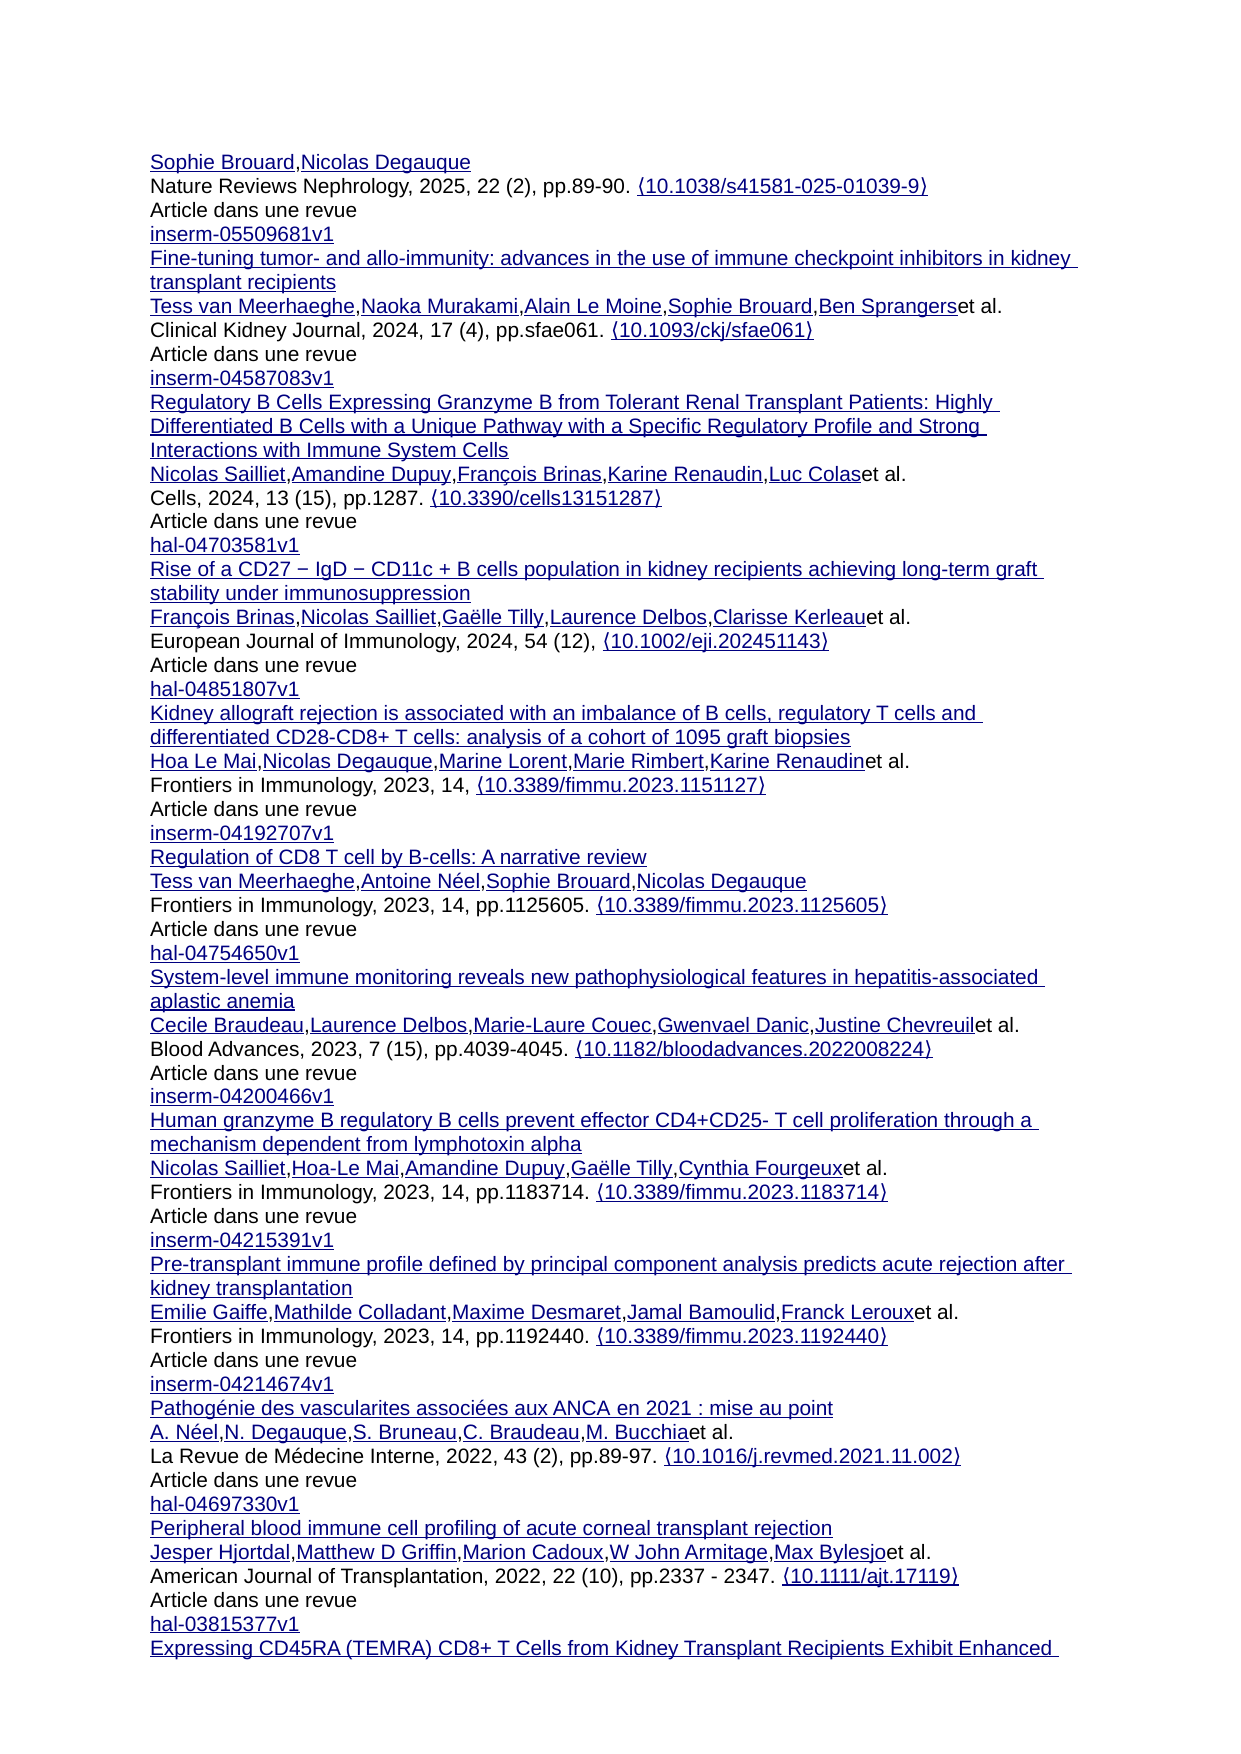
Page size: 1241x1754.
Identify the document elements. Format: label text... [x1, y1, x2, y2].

table_cell Pathogénie des vascularites associées aux ANCA en 2021 : mise au point A. Néel,N. Degauque,S. Bruneau,C. Braudeau,M. Bucchiaet al. La Revue de Médecine Interne, 2022, 43 (2), pp.89-97. ⟨10.1016/j.revmed.2021.11.002⟩ Article dans une revue hal-04697330v1 [150, 1396, 1090, 1516]
table_cell System-level immune monitoring reveals new pathophysiological features in hepatitis-associated aplastic anemia Cecile Braudeau,Laurence Delbos,Marie-Laure Couec,Gwenvael Danic,Justine Chevreuilet al. Blood Advances, 2023, 7 (15), pp.4039-4045. ⟨10.1182/bloodadvances.2022008224⟩ Article dans une revue inserm-04200466v1 [150, 965, 1090, 1108]
table_cell Kidney allograft rejection is associated with an imbalance of B cells, regulatory T cells and differentiated CD28-CD8+ T cells: analysis of a cohort of 1095 graft biopsies Hoa Le Mai,Nicolas Degauque,Marine Lorent,Marie Rimbert,Karine Renaudinet al. Frontiers in Immunology, 2023, 14, ⟨10.3389/fimmu.2023.1151127⟩ Article dans une revue inserm-04192707v1 [150, 701, 1090, 845]
table_cell Rise of a CD27 − IgD − CD11c + B cells population in kidney recipients achieving long‐term graft stability under immunosuppression François Brinas,Nicolas Sailliet,Gaëlle Tilly,Laurence Delbos,Clarisse Kerleauet al. European Journal of Immunology, 2024, 54 (12), ⟨10.1002/eji.202451143⟩ Article dans une revue hal-04851807v1 [150, 557, 1090, 701]
table_cell Expressing CD45RA (TEMRA) CD8+ T Cells from Kidney Transplant Recipients Exhibit Enhanced [150, 1635, 1090, 1659]
table_cell Pre-transplant immune profile defined by principal component analysis predicts acute rejection after kidney transplantation Emilie Gaiffe,Mathilde Colladant,Maxime Desmaret,Jamal Bamoulid,Franck Lerouxet al. Frontiers in Immunology, 2023, 14, pp.1192440. ⟨10.3389/fimmu.2023.1192440⟩ Article dans une revue inserm-04214674v1 [150, 1252, 1090, 1396]
table_cell Peripheral blood immune cell profiling of acute corneal transplant rejection Jesper Hjortdal,Matthew D Griffin,Marion Cadoux,W John Armitage,Max Bylesjoet al. American Journal of Transplantation, 2022, 22 (10), pp.2337 - 2347. ⟨10.1111/ajt.17119⟩ Article dans une revue hal-03815377v1 [150, 1516, 1090, 1635]
table_cell Regulation of CD8 T cell by B-cells: A narrative review Tess van Meerhaeghe,Antoine Néel,Sophie Brouard,Nicolas Degauque Frontiers in Immunology, 2023, 14, pp.1125605. ⟨10.3389/fimmu.2023.1125605⟩ Article dans une revue hal-04754650v1 [150, 845, 1090, 964]
table_cell Sophie Brouard,Nicolas Degauque Nature Reviews Nephrology, 2025, 22 (2), pp.89-90. ⟨10.1038/s41581-025-01039-9⟩ Article dans une revue inserm-05509681v1 [150, 150, 1090, 246]
table_cell Fine-tuning tumor- and allo-immunity: advances in the use of immune checkpoint inhibitors in kidney transplant recipients Tess van Meerhaeghe,Naoka Murakami,Alain Le Moine,Sophie Brouard,Ben Sprangerset al. Clinical Kidney Journal, 2024, 17 (4), pp.sfae061. ⟨10.1093/ckj/sfae061⟩ Article dans une revue inserm-04587083v1 [150, 246, 1090, 389]
table_cell Human granzyme B regulatory B cells prevent effector CD4+CD25- T cell proliferation through a mechanism dependent from lymphotoxin alpha Nicolas Sailliet,Hoa-Le Mai,Amandine Dupuy,Gaëlle Tilly,Cynthia Fourgeuxet al. Frontiers in Immunology, 2023, 14, pp.1183714. ⟨10.3389/fimmu.2023.1183714⟩ Article dans une revue inserm-04215391v1 [150, 1108, 1090, 1252]
table_cell Regulatory B Cells Expressing Granzyme B from Tolerant Renal Transplant Patients: Highly Differentiated B Cells with a Unique Pathway with a Specific Regulatory Profile and Strong Interactions with Immune System Cells Nicolas Sailliet,Amandine Dupuy,François Brinas,Karine Renaudin,Luc Colaset al. Cells, 2024, 13 (15), pp.1287. ⟨10.3390/cells13151287⟩ Article dans une revue hal-04703581v1 [150, 390, 1090, 557]
